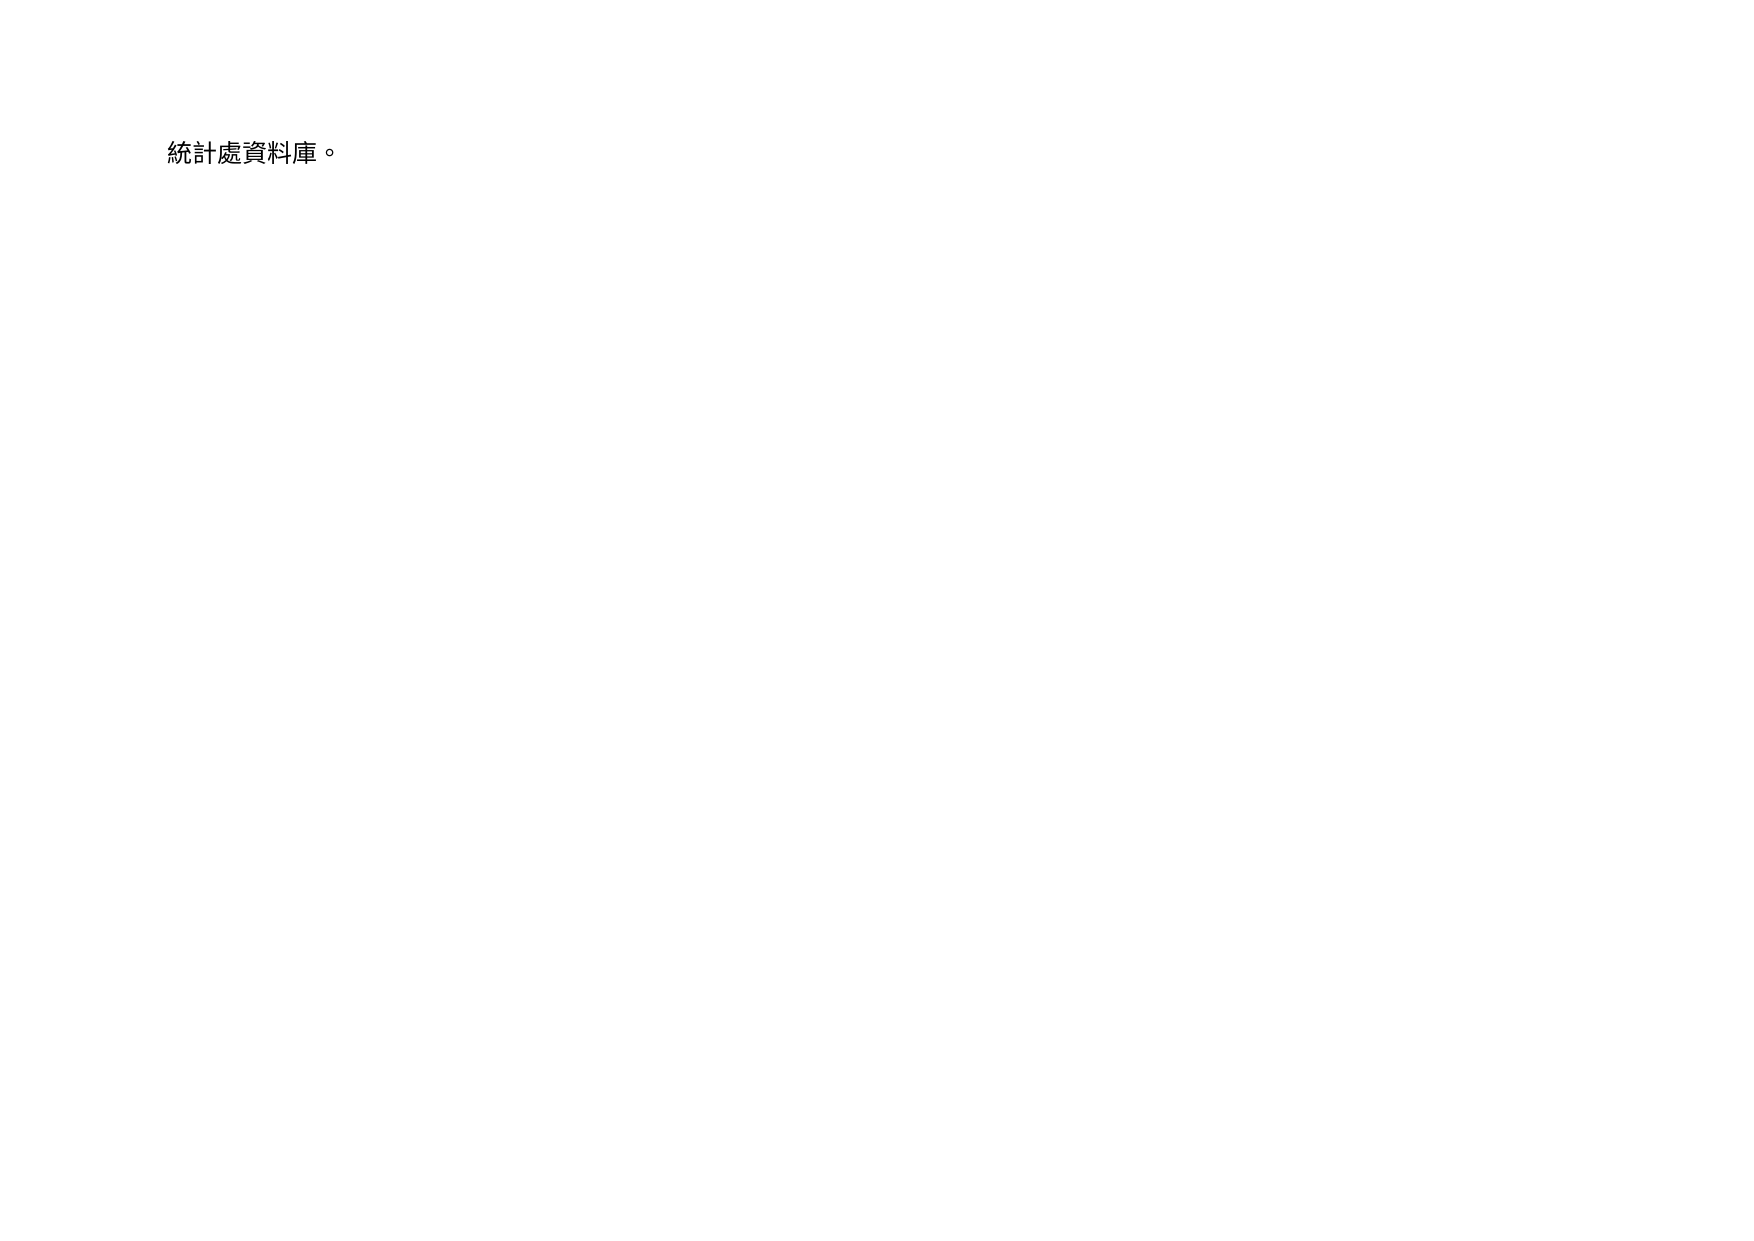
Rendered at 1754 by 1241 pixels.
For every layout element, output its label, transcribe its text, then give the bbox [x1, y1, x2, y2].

text 統計處資料庫。 [118, 133, 1636, 170]
